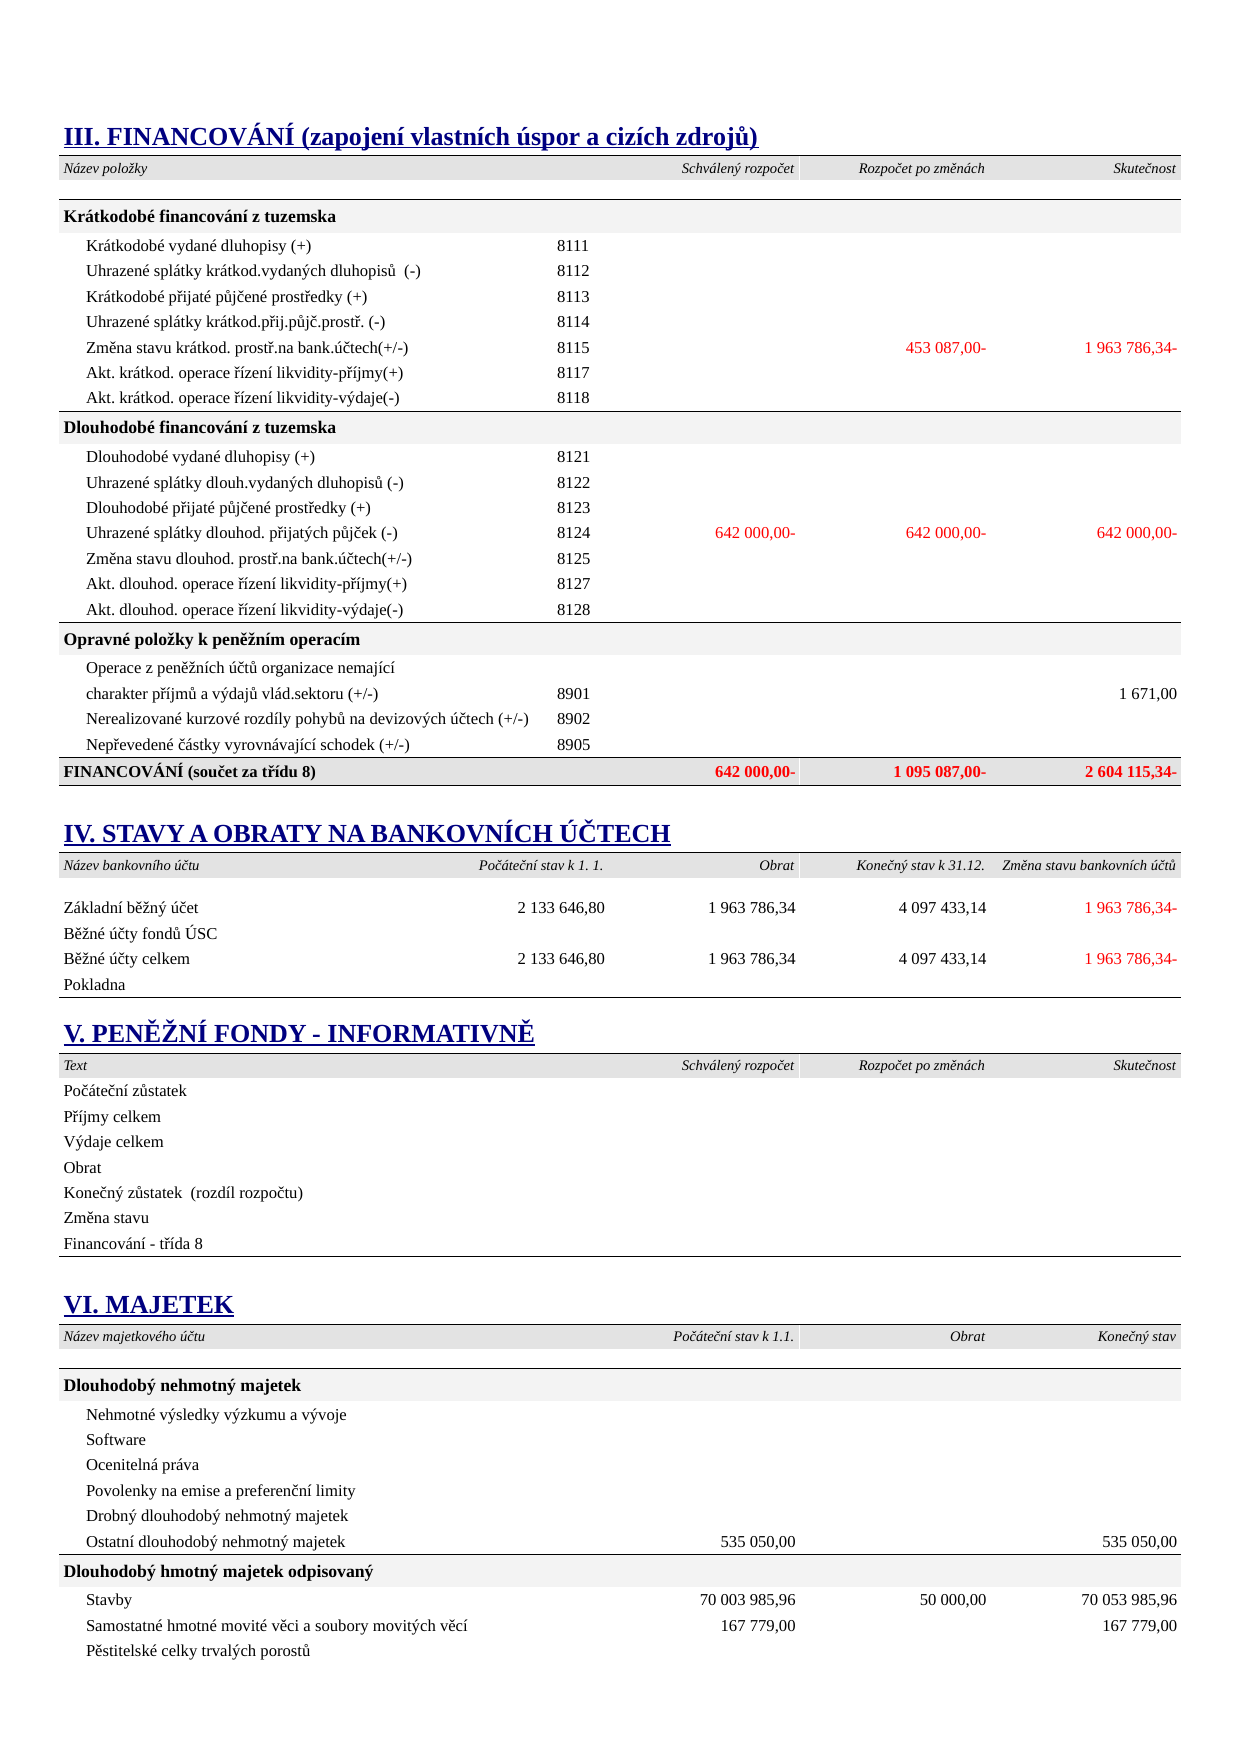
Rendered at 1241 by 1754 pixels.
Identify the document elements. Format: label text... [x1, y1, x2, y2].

table_cell 2 604 115,34- [990, 758, 1181, 785]
table_cell Software [82, 1427, 609, 1452]
table_cell [800, 731, 990, 757]
table_cell Financování - třída 8 [59, 1231, 609, 1256]
table_cell V. PENĚŽNÍ FONDY - INFORMATIVNĚ [59, 1014, 1181, 1052]
table_cell [59, 1528, 82, 1554]
table_cell 2 133 646,80 [418, 895, 609, 920]
table_cell Skutečnost [990, 156, 1181, 180]
table_cell Počáteční stav k 1.1. [452, 1325, 799, 1349]
table_cell 4 097 433,14 [800, 946, 990, 971]
table_cell Obrat [59, 1154, 609, 1180]
table_cell Název majetkového účtu [59, 1325, 452, 1349]
table_cell [609, 469, 799, 495]
table_cell [990, 1104, 1181, 1129]
table_cell [800, 655, 990, 681]
table_cell 8114 [553, 309, 609, 334]
table_cell Uhrazené splátky dlouh.vydaných dluhopisů (-) [82, 469, 553, 495]
table_cell Krátkodobé financování z tuzemska [59, 200, 1181, 233]
table_cell [609, 706, 799, 731]
table_cell [800, 1231, 990, 1256]
table_cell Změna stavu dlouhod. prostř.na bank.účtech(+/-) [82, 546, 553, 571]
table_cell [800, 920, 990, 946]
table_cell Akt. krátkod. operace řízení likvidity-příjmy(+) [82, 360, 553, 385]
table_cell [418, 920, 609, 946]
table_cell [609, 1427, 799, 1452]
table_cell Akt. dlouhod. operace řízení likvidity-příjmy(+) [82, 571, 553, 596]
table_cell [800, 706, 990, 731]
table_cell [609, 1180, 799, 1205]
table_cell [59, 495, 82, 520]
table_cell [800, 1427, 990, 1452]
table_cell [800, 360, 990, 385]
table_cell 1 963 786,34 [609, 895, 799, 920]
table_cell Běžné účty fondů ÚSC [59, 920, 418, 946]
table_cell 167 779,00 [990, 1613, 1181, 1638]
table_cell Obrat [800, 1325, 990, 1349]
table_cell [609, 1205, 799, 1231]
table_cell [800, 1104, 990, 1129]
table_cell [59, 520, 82, 546]
table_cell Počáteční stav k 1. 1. [418, 853, 609, 878]
table_cell [609, 971, 799, 997]
table_cell [800, 1478, 990, 1503]
table_cell [800, 1129, 990, 1154]
table_cell [59, 1503, 82, 1528]
table_cell [990, 546, 1181, 571]
table_cell [59, 1257, 1181, 1285]
table_cell [418, 971, 609, 997]
table_cell Počáteční zůstatek [59, 1078, 609, 1103]
table_cell 8123 [553, 495, 609, 520]
table_cell [990, 1452, 1181, 1477]
table_cell [800, 1401, 990, 1427]
table_cell [59, 786, 1181, 814]
table_cell [609, 731, 799, 757]
table_cell 8122 [553, 469, 609, 495]
table_cell Samostatné hmotné movité věci a soubory movitých věcí [82, 1613, 609, 1638]
table_cell [990, 596, 1181, 622]
table_cell [609, 444, 799, 469]
table_cell 1 963 786,34- [990, 946, 1181, 971]
table_cell [990, 1503, 1181, 1528]
table_cell [59, 258, 82, 283]
table_cell [59, 681, 82, 706]
table_cell [59, 385, 82, 411]
table_cell Povolenky na emise a preferenční limity [82, 1478, 609, 1503]
table_cell [609, 596, 799, 622]
table_cell [990, 233, 1181, 258]
table_cell [800, 309, 990, 334]
table_cell [990, 571, 1181, 596]
table_cell [800, 1613, 990, 1638]
table_cell 535 050,00 [609, 1528, 799, 1554]
table_cell Schválený rozpočet [452, 156, 799, 180]
table_cell [59, 878, 1181, 895]
table_cell Krátkodobé vydané dluhopisy (+) [82, 233, 553, 258]
table_cell [800, 444, 990, 469]
table_cell [609, 1078, 799, 1103]
table_cell Rozpočet po změnách [800, 1054, 990, 1078]
table_cell 8115 [553, 334, 609, 360]
table_cell [59, 706, 82, 731]
table_cell [59, 360, 82, 385]
table_cell FINANCOVÁNÍ (součet za třídu 8) [59, 758, 609, 785]
table_cell [800, 1503, 990, 1528]
table_cell [609, 1478, 799, 1503]
table_cell [59, 180, 1181, 199]
table_cell Běžné účty celkem [59, 946, 418, 971]
table_cell Akt. dlouhod. operace řízení likvidity-výdaje(-) [82, 596, 553, 622]
table_cell [990, 971, 1181, 997]
table_cell [609, 1638, 799, 1663]
table_cell [800, 469, 990, 495]
table_cell Ostatní dlouhodobý nehmotný majetek [82, 1528, 609, 1554]
table_cell Příjmy celkem [59, 1104, 609, 1129]
table_cell Uhrazené splátky krátkod.přij.půjč.prostř. (-) [82, 309, 553, 334]
table_cell Konečný zůstatek (rozdíl rozpočtu) [59, 1180, 609, 1205]
table_cell 1 095 087,00- [800, 758, 990, 785]
table_cell [59, 284, 82, 309]
table_cell [59, 1427, 82, 1452]
table_cell Konečný stav [990, 1325, 1181, 1349]
table_cell [609, 1104, 799, 1129]
table_cell Nehmotné výsledky výzkumu a vývoje [82, 1401, 609, 1427]
table_cell [800, 1638, 990, 1663]
table_cell 1 963 786,34 [609, 946, 799, 971]
table_cell [59, 731, 82, 757]
table_cell 4 097 433,14 [800, 895, 990, 920]
table_cell [800, 596, 990, 622]
table_cell Změna stavu krátkod. prostř.na bank.účtech(+/-) [82, 334, 553, 360]
table_cell [59, 309, 82, 334]
table_cell [609, 334, 799, 360]
table_cell [990, 385, 1181, 411]
table_cell Nerealizované kurzové rozdíly pohybů na devizových účtech (+/-) [82, 706, 553, 731]
table_cell [59, 571, 82, 596]
table_cell 70 053 985,96 [990, 1587, 1181, 1612]
table_cell IV. STAVY A OBRATY NA BANKOVNÍCH ÚČTECH [59, 814, 1181, 852]
table_cell [990, 444, 1181, 469]
table_cell [990, 1638, 1181, 1663]
table_cell 642 000,00- [990, 520, 1181, 546]
table_cell [609, 1129, 799, 1154]
table_cell 8117 [553, 360, 609, 385]
table_cell [609, 546, 799, 571]
table_cell 535 050,00 [990, 1528, 1181, 1554]
table_cell Dlouhodobé vydané dluhopisy (+) [82, 444, 553, 469]
table_cell [59, 655, 82, 681]
table_cell [990, 469, 1181, 495]
table_cell Uhrazené splátky dlouhod. přijatých půjček (-) [82, 520, 553, 546]
table_cell 70 003 985,96 [609, 1587, 799, 1612]
table_cell [800, 1528, 990, 1554]
table_cell [990, 1401, 1181, 1427]
table_cell Opravné položky k peněžním operacím [59, 623, 1181, 655]
table_cell Pokladna [59, 971, 418, 997]
table_cell [990, 920, 1181, 946]
table_cell [800, 284, 990, 309]
table_cell Změna stavu bankovních účtů [990, 853, 1181, 878]
table_cell [59, 1401, 82, 1427]
table_cell [990, 1231, 1181, 1256]
table_cell [59, 1613, 82, 1638]
table_cell Skutečnost [990, 1054, 1181, 1078]
table_cell Název položky [59, 156, 452, 180]
table_cell Dlouhodobý hmotný majetek odpisovaný [59, 1555, 1181, 1587]
table_cell Dlouhodobé financování z tuzemska [59, 412, 1181, 444]
table_cell 8902 [553, 706, 609, 731]
table_cell [990, 706, 1181, 731]
table_cell [59, 1587, 82, 1612]
table_cell 8901 [553, 681, 609, 706]
table_cell 8112 [553, 258, 609, 283]
table_cell [609, 284, 799, 309]
table_cell Změna stavu [59, 1205, 609, 1231]
table_cell Schválený rozpočet [609, 1054, 799, 1078]
table_cell 167 779,00 [609, 1613, 799, 1638]
table_cell [59, 1478, 82, 1503]
table_cell charakter příjmů a výdajů vlád.sektoru (+/-) [82, 681, 553, 706]
table_cell [800, 971, 990, 997]
table_cell 8125 [553, 546, 609, 571]
table_cell [609, 360, 799, 385]
table_cell Drobný dlouhodobý nehmotný majetek [82, 1503, 609, 1528]
table_cell [990, 1180, 1181, 1205]
table_cell Text [59, 1054, 609, 1078]
table_cell [609, 309, 799, 334]
table_cell [59, 546, 82, 571]
table_cell [59, 1349, 1181, 1368]
table_cell 8113 [553, 284, 609, 309]
table_cell [990, 1078, 1181, 1103]
table_cell 1 671,00 [990, 681, 1181, 706]
table_cell 1 963 786,34- [990, 895, 1181, 920]
table_cell Název bankovního účtu [59, 853, 418, 878]
table_cell 453 087,00- [800, 334, 990, 360]
table_cell [990, 360, 1181, 385]
table_cell [990, 284, 1181, 309]
table_cell [990, 1427, 1181, 1452]
table_cell [59, 1638, 82, 1663]
table_cell 642 000,00- [800, 520, 990, 546]
table_cell 642 000,00- [609, 520, 799, 546]
table_cell [800, 681, 990, 706]
table_cell [59, 998, 1181, 1014]
table_cell Obrat [609, 853, 799, 878]
table_cell [800, 1078, 990, 1103]
table_cell [609, 1401, 799, 1427]
table_cell [609, 571, 799, 596]
table_cell Pěstitelské celky trvalých porostů [82, 1638, 609, 1663]
table_cell Rozpočet po změnách [800, 156, 990, 180]
table_cell [609, 258, 799, 283]
table_cell 1 963 786,34- [990, 334, 1181, 360]
table_cell [59, 596, 82, 622]
table_cell [800, 571, 990, 596]
table_cell VI. MAJETEK [59, 1285, 1181, 1323]
table_cell Dlouhodobý nehmotný majetek [59, 1369, 1181, 1401]
table_cell [800, 546, 990, 571]
table_cell Akt. krátkod. operace řízení likvidity-výdaje(-) [82, 385, 553, 411]
table_cell [609, 495, 799, 520]
table_cell Krátkodobé přijaté půjčené prostředky (+) [82, 284, 553, 309]
table_header [59, 88, 1181, 116]
table_cell [990, 309, 1181, 334]
table_cell Operace z peněžních účtů organizace nemající [82, 655, 553, 681]
table_cell 8127 [553, 571, 609, 596]
table_cell 2 133 646,80 [418, 946, 609, 971]
table_cell [800, 1452, 990, 1477]
table_cell [59, 1452, 82, 1477]
table_cell [609, 1154, 799, 1180]
table_cell [553, 655, 609, 681]
table_cell Uhrazené splátky krátkod.vydaných dluhopisů (-) [82, 258, 553, 283]
table_cell [800, 258, 990, 283]
table_cell [59, 444, 82, 469]
table_cell Stavby [82, 1587, 609, 1612]
table_cell 8111 [553, 233, 609, 258]
table_cell [609, 681, 799, 706]
table_cell 8121 [553, 444, 609, 469]
table_cell [800, 1205, 990, 1231]
table_cell [800, 385, 990, 411]
table_cell [59, 334, 82, 360]
table_cell Výdaje celkem [59, 1129, 609, 1154]
table_cell [609, 385, 799, 411]
table_cell 642 000,00- [609, 758, 799, 785]
table_cell [990, 655, 1181, 681]
table_cell [800, 1180, 990, 1205]
table_cell 8128 [553, 596, 609, 622]
table_cell Nepřevedené částky vyrovnávající schodek (+/-) [82, 731, 553, 757]
table_cell [609, 1231, 799, 1256]
table_cell 8124 [553, 520, 609, 546]
table_cell [800, 495, 990, 520]
table_cell [59, 469, 82, 495]
table_cell [990, 1129, 1181, 1154]
table_cell 8905 [553, 731, 609, 757]
table_cell Ocenitelná práva [82, 1452, 609, 1477]
table_cell [609, 655, 799, 681]
table_cell [609, 1452, 799, 1477]
table_cell [990, 495, 1181, 520]
table_cell [609, 1503, 799, 1528]
table_cell [990, 1478, 1181, 1503]
table_cell [990, 258, 1181, 283]
table_cell [59, 233, 82, 258]
table_cell Konečný stav k 31.12. [800, 853, 990, 878]
table_cell Základní běžný účet [59, 895, 418, 920]
table_cell [800, 233, 990, 258]
table_cell [609, 920, 799, 946]
table_cell [990, 1154, 1181, 1180]
table_cell [609, 233, 799, 258]
table_cell 50 000,00 [800, 1587, 990, 1612]
table_cell [990, 1205, 1181, 1231]
table_cell III. FINANCOVÁNÍ (zapojení vlastních úspor a cizích zdrojů) [59, 116, 1181, 155]
table_cell Dlouhodobé přijaté půjčené prostředky (+) [82, 495, 553, 520]
table_cell [800, 1154, 990, 1180]
table_cell [990, 731, 1181, 757]
table_cell 8118 [553, 385, 609, 411]
